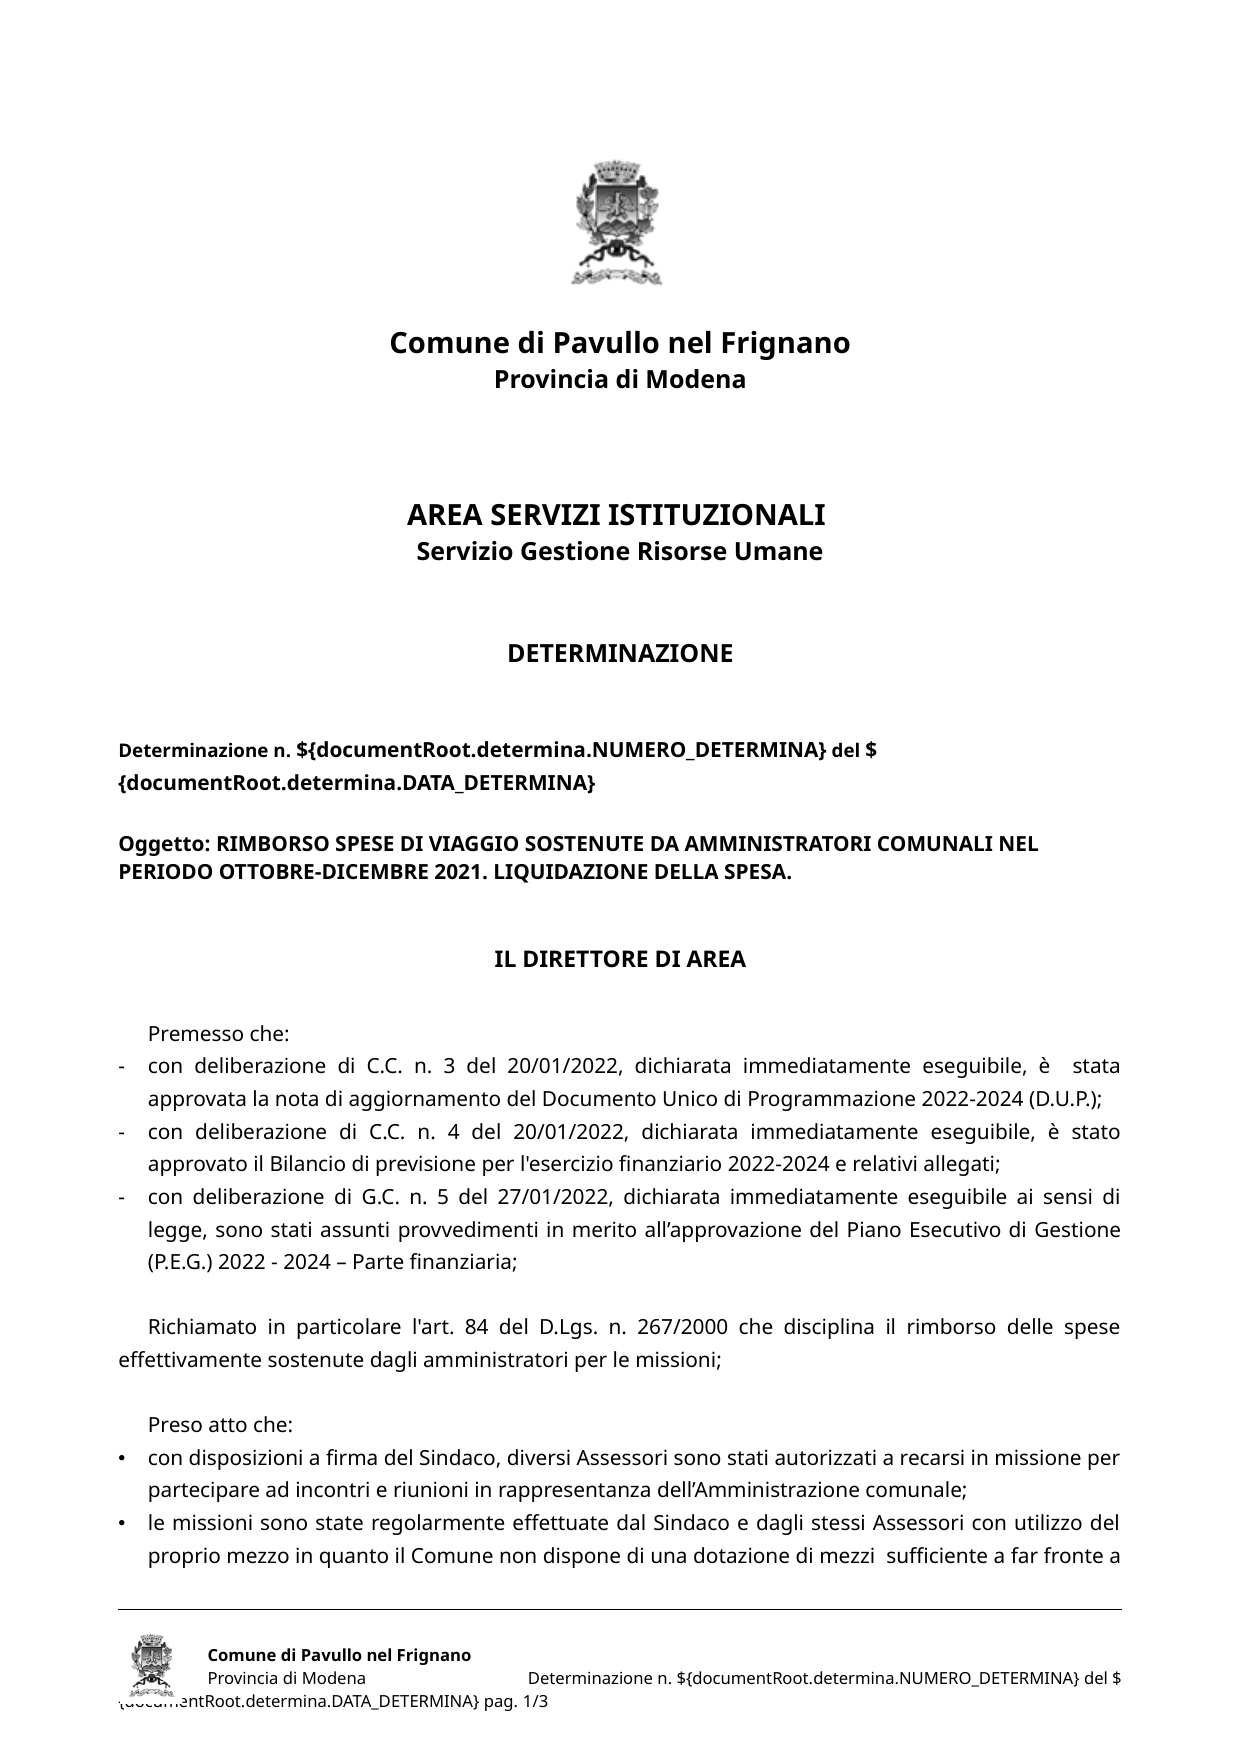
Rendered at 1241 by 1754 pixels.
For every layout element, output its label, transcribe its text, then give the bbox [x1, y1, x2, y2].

text Oggetto: RIMBORSO SPESE DI VIAGGIO SOSTENUTE DA AMMINISTRATORI COMUNALI NEL PERIODO OTTOBRE-DICEMBRE 2021. LIQUIDAZIONE DELLA SPESA. [118, 829, 1122, 886]
text Preso atto che: [118, 1410, 1122, 1439]
list le missioni sono state regolarmente effettuate dal Sindaco e dagli stessi Assessori con utilizzo del proprio mezzo in quanto il Comune non dispone di una dotazione di mezzi sufficiente a far fronte a [118, 1508, 1122, 1569]
list con deliberazione di C.C. n. 4 del 20/01/2022, dichiarata immediatamente eseguibile, è stato approvato il Bilancio di previsione per l'esercizio finanziario 2022-2024 e relativi allegati; [118, 1117, 1122, 1178]
picture [120, 1631, 183, 1704]
text IL DIRETTORE DI AREA [118, 943, 1122, 974]
list con disposizioni a firma del Sindaco, diversi Assessori sono stati autorizzati a recarsi in missione per partecipare ad incontri e riunioni in rappresentanza dell’Amministrazione comunale; [118, 1443, 1122, 1504]
text DETERMINAZIONE [118, 636, 1122, 670]
list con deliberazione di G.C. n. 5 del 27/01/2022, dichiarata immediatamente eseguibile ai sensi di legge, sono stati assunti provvedimenti in merito all’approvazione del Piano Esecutivo di Gestione (P.E.G.) 2022 - 2024 – Parte finanziaria; [118, 1182, 1122, 1276]
text Richiamato in particolare l'art. 84 del D.Lgs. n. 267/2000 che disciplina il rimborso delle spese effettivamente sostenute dagli amministratori per le missioni; [118, 1312, 1122, 1373]
text Servizio Gestione Risorse Umane [118, 533, 1122, 568]
text Premesso che: [118, 1019, 1122, 1047]
text Determinazione n. ${documentRoot.determina.NUMERO_DETERMINA} del ${documentRoot.determina.DATA_DETERMINA} [118, 735, 1122, 796]
text AREA SERVIZI ISTITUZIONALI [118, 494, 1122, 533]
list con deliberazione di C.C. n. 3 del 20/01/2022, dichiarata immediatamente eseguibile, è stata approvata la nota di aggiornamento del Documento Unico di Programmazione 2022-2024 (D.U.P.); [118, 1052, 1122, 1113]
picture [546, 152, 695, 289]
